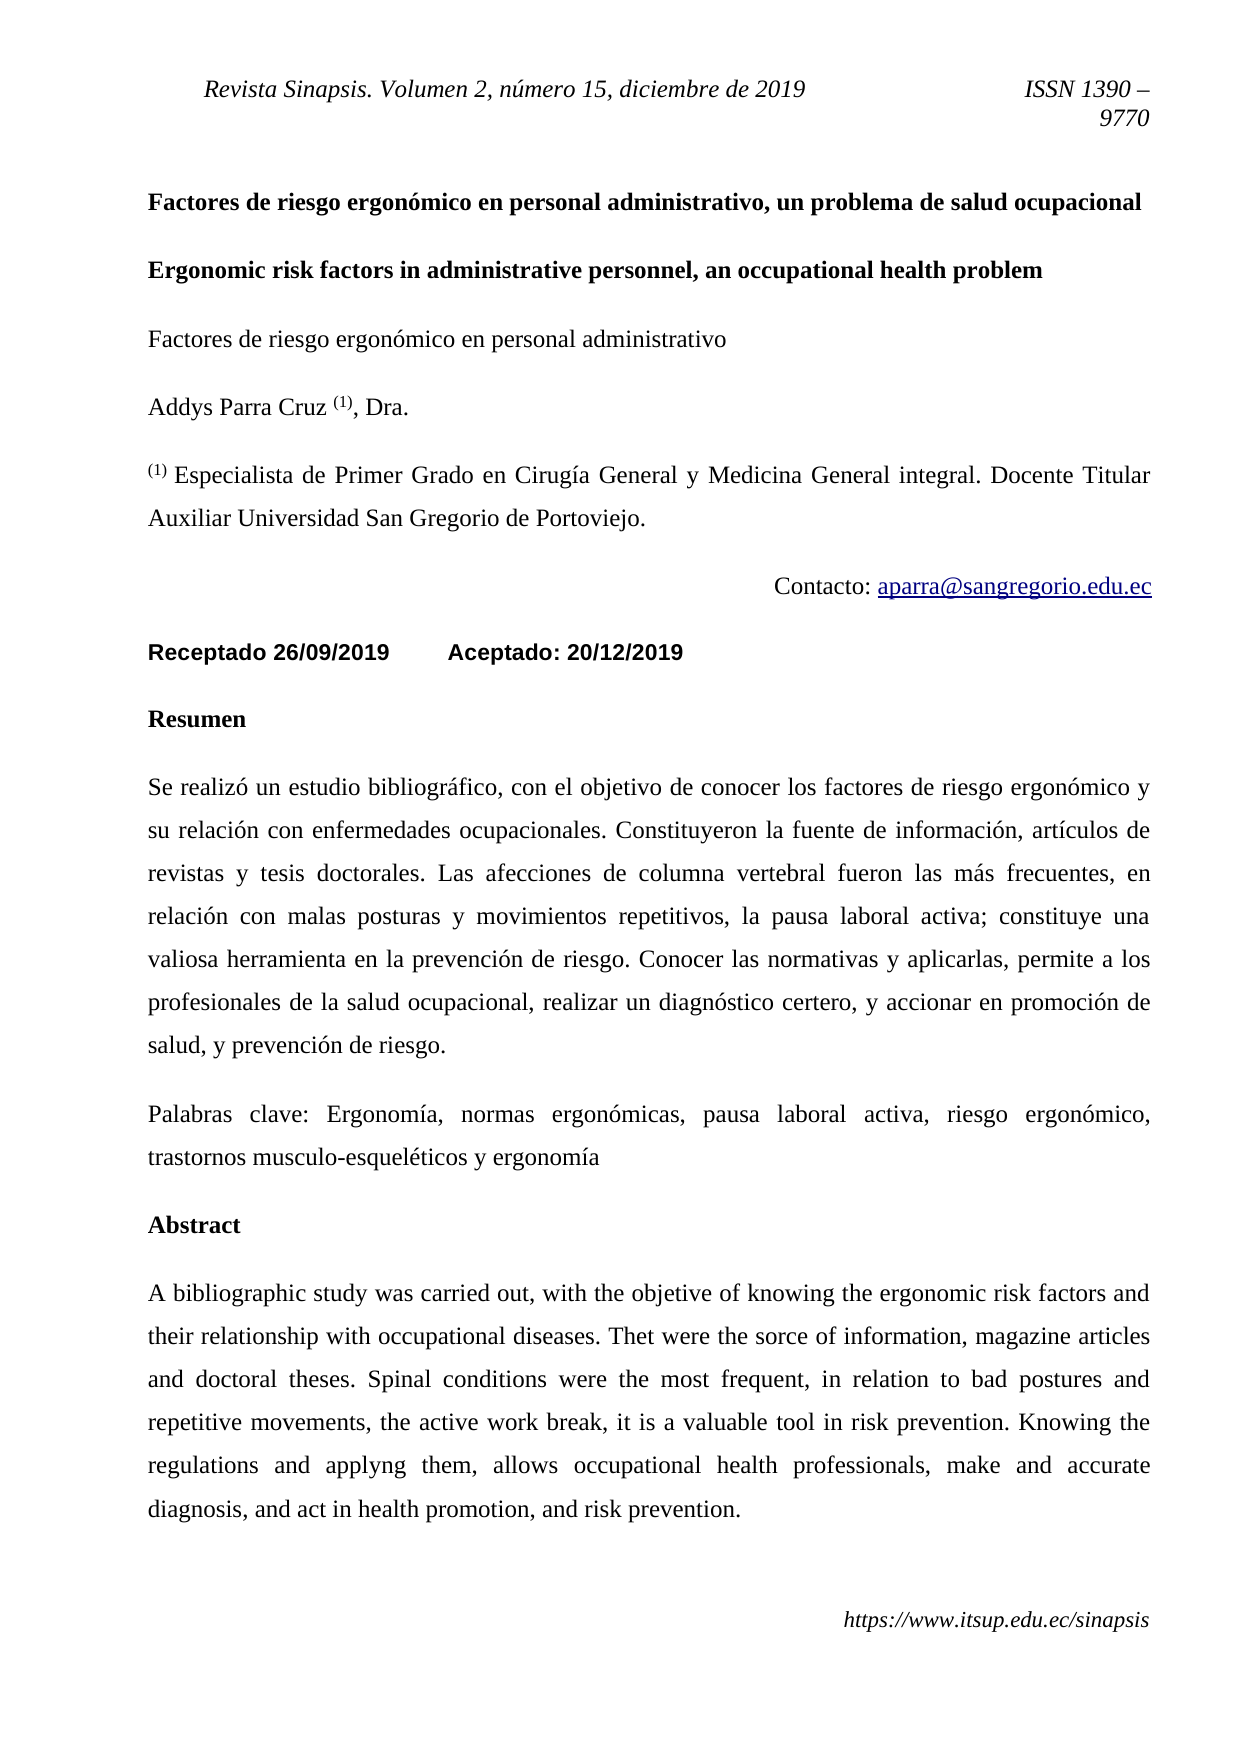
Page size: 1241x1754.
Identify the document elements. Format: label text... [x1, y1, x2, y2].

text Factores de riesgo ergonómico en personal administrativo [148, 324, 1152, 352]
text Addys Parra Cruz (1), Dra. [148, 392, 1152, 421]
text Palabras clave: Ergonomía, normas ergonómicas, pausa laboral activa, riesgo ergonómico, trastornos musculo-esqueléticos y ergonomía [148, 1099, 1152, 1171]
text Receptado 26/09/2019 Aceptado: 20/12/2019 [148, 639, 1152, 666]
text (1) Especialista de Primer Grado en Cirugía General y Medicina General integral. Docente Titular Auxiliar Universidad San Gregorio de Portoviejo. [148, 460, 1152, 532]
text Resumen [148, 704, 1152, 732]
text Contacto: aparra@sangregorio.edu.ec [148, 571, 1152, 600]
text Ergonomic risk factors in administrative personnel, an occupational health problem [148, 256, 1152, 284]
text Abstract [148, 1210, 1152, 1239]
text Se realizó un estudio bibliográfico, con el objetivo de conocer los factores de riesgo ergonómico y su relación con enfermedades ocupacionales. Constituyeron la fuente de información, artículos de revistas y tesis doctorales. Las afecciones de columna vertebral fueron las más frecuentes, en relación con malas posturas y movimientos repetitivos, la pausa laboral activa; constituye una valiosa herramienta en la prevención de riesgo. Conocer las normativas y aplicarlas, permite a los profesionales de la salud ocupacional, realizar un diagnóstico certero, y accionar en promoción de salud, y prevención de riesgo. [148, 772, 1152, 1059]
text Factores de riesgo ergonómico en personal administrativo, un problema de salud ocupacional [148, 187, 1152, 216]
text A bibliographic study was carried out, with the objetive of knowing the ergonomic risk factors and their relationship with occupational diseases. Thet were the sorce of information, magazine articles and doctoral theses. Spinal conditions were the most frequent, in relation to bad postures and repetitive movements, the active work break, it is a valuable tool in risk prevention. Knowing the regulations and applyng them, allows occupational health professionals, make and accurate diagnosis, and act in health promotion, and risk prevention. [148, 1278, 1152, 1522]
